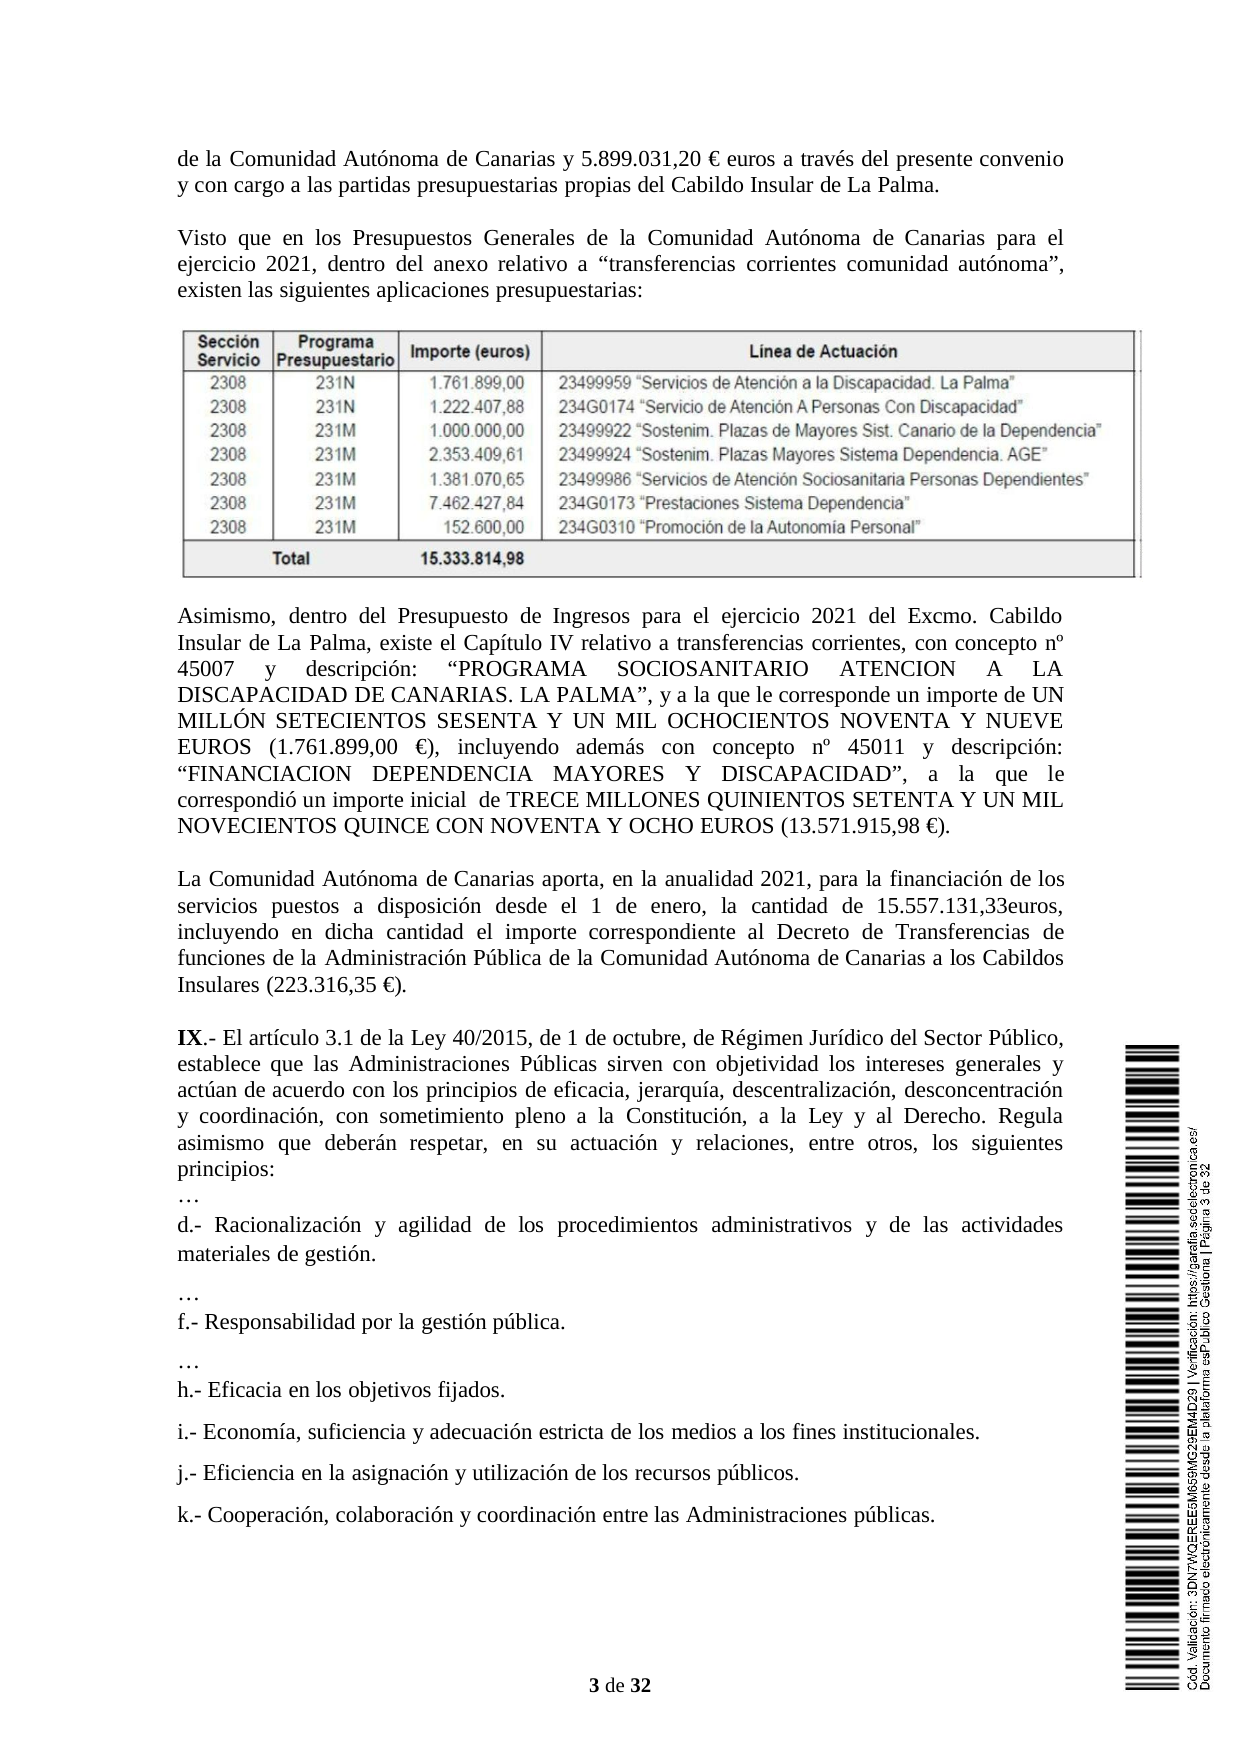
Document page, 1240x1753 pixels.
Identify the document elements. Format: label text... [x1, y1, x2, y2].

text FINANCIACION DEPENDENCIA MAYORES Y DISCAPACIDAD”, a la que le [187, 761, 1088, 786]
text LA [1032, 656, 1088, 681]
text 4 [177, 656, 188, 671]
text “ [177, 761, 187, 786]
text y con cargo a las partidas presupuestarias propias del Cabildo Insular de La Palma. [177, 172, 1088, 197]
text materiales de gestión. [177, 1241, 1087, 1266]
text Asimismo, dentro del Presupuesto de Ingresos para el ejercicio 2021 del Excmo. Cabildo [177, 603, 1088, 628]
text incluyendo en dicha cantidad el importe correspondiente al Decreto de Transferencias de [177, 919, 1088, 944]
text correspondió un importe inicial de TRECE MILLONES QUINIENTOS SETENTA Y UN MIL [177, 788, 1087, 813]
text asimismo que deberán respetar, en su actuación y relaciones, entre otros, los siguientes [177, 1130, 1088, 1155]
text … [177, 1280, 225, 1306]
text descripción: “PROGRAMA SOCIOSANITARIO ATENCION [306, 656, 981, 681]
text y [264, 656, 301, 681]
text Insulares (223.316,35 €). [177, 972, 1088, 997]
text NOVECIENTOS QUINCE CON NOVENTA Y OCHO EUROS (13.571.915,98 €). [177, 813, 1087, 839]
text f.- Responsabilidad por la gestión pública. [177, 1309, 589, 1334]
text Insular de La Palma, existe el Capítulo IV relativo a transferencias corrientes, con concepto nº [177, 629, 1088, 655]
text EUROS (1.761.899,00 €), incluyendo además con concepto nº 45011 y descripción: [177, 734, 1088, 760]
text La Comunidad Autónoma de Canarias aporta, en la anualidad 2021, para la financiación de los [177, 867, 1088, 892]
text Visto que en los Presupuestos Generales de la Comunidad Autónoma de Canarias para el [177, 224, 1088, 250]
text DISCAPACIDAD DE CANARIAS. LA PALMA”, y a la que le corresponde un importe de UN [177, 682, 1088, 707]
text 4 [177, 673, 188, 681]
text … [177, 1348, 225, 1373]
text 5007 [188, 656, 259, 681]
text de 32 [605, 1674, 676, 1698]
text establece que las Administraciones Públicas sirven con objetividad los intereses generales y [177, 1051, 1088, 1076]
text k.- Cooperación, colaboración y coordinación entre las Administraciones públicas. [177, 1502, 959, 1527]
text IX.- El artículo 3.1 de la Ley 40/2015, de 1 de octubre, de Régimen Jurídico del Sector Público, [177, 1024, 1088, 1050]
text … [177, 1183, 225, 1208]
text funciones de la Administración Pública de la Comunidad Autónoma de Canarias a los Cabildos [177, 945, 1088, 971]
text MILLÓN SETECIENTOS SESENTA Y UN MIL OCHOCIENTOS NOVENTA Y NUEVE [177, 708, 1088, 734]
text j.- Eficiencia en la asignación y utilización de los recursos públicos. [177, 1461, 1003, 1486]
text A [986, 656, 1028, 681]
text actúan de acuerdo con los principios de eficacia, jerarquía, descentralización, desconcentración [177, 1077, 1088, 1103]
text d.- Racionalización y agilidad de los procedimientos administrativos y de las actividades [177, 1212, 1087, 1237]
text ejercicio 2021, dentro del anexo relativo a “transferencias corrientes comunidad autónoma”, [177, 251, 1088, 276]
text y coordinación, con sometimiento pleno a la Constitución, a la Ley y al Derecho. Regula [177, 1103, 1088, 1129]
text h.- Eficacia en los objetivos fijados. [177, 1377, 531, 1402]
text principios: [177, 1156, 1088, 1182]
text servicios puestos a disposición desde el 1 de enero, la cantidad de 15.557.131,33euros, [177, 893, 1088, 918]
text existen las siguientes aplicaciones presupuestarias: [177, 277, 1088, 303]
text 3 [589, 1674, 605, 1698]
text de la Comunidad Autónoma de Canarias y 5.899.031,20 € euros a través del presente convenio [177, 146, 1088, 171]
text i.- Economía, suficiencia y adecuación estricta de los medios a los fines institucionales. [177, 1419, 1003, 1444]
